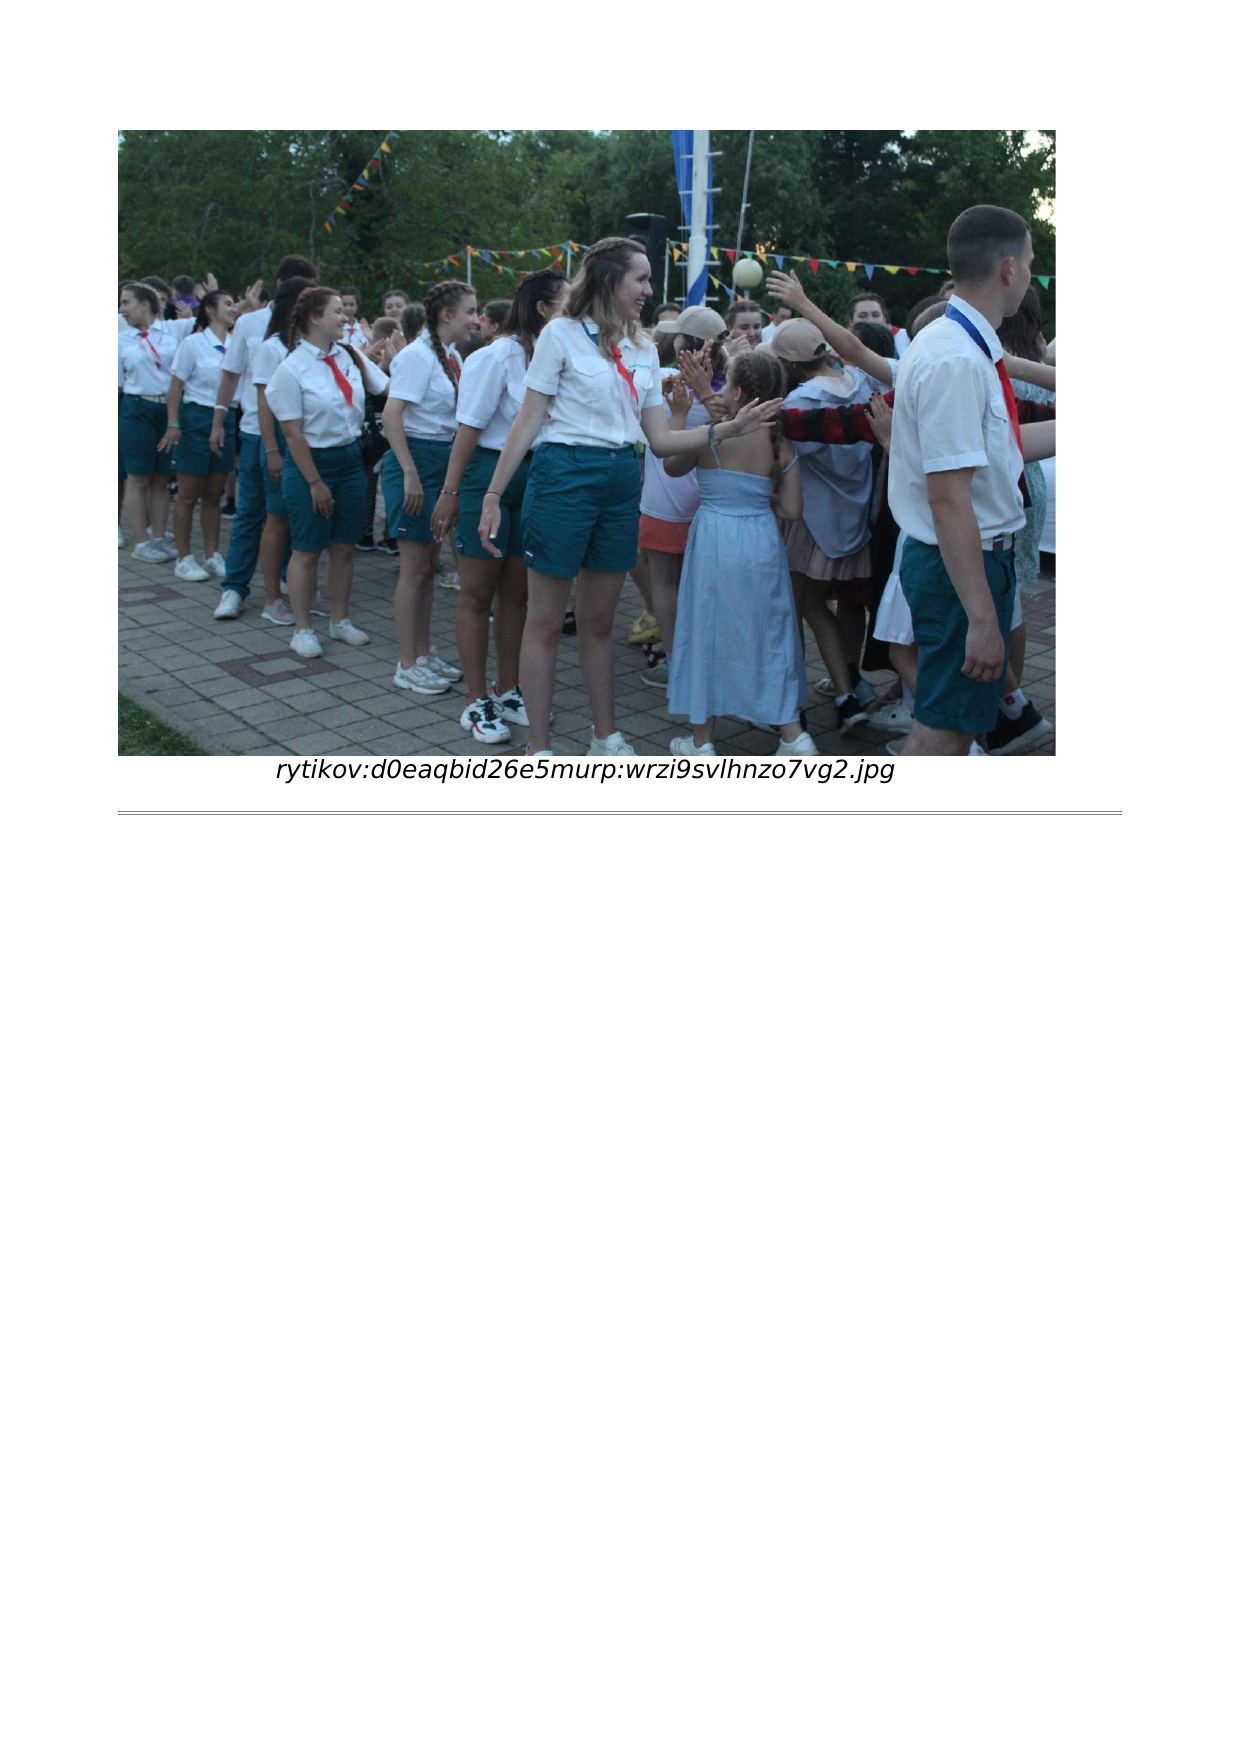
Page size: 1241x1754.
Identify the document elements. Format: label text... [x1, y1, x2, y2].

picture [118, 130, 1056, 756]
text rytikov:d0eaqbid26e5murp:wrzi9svlhnzo7vg2.jpg [118, 756, 1056, 784]
